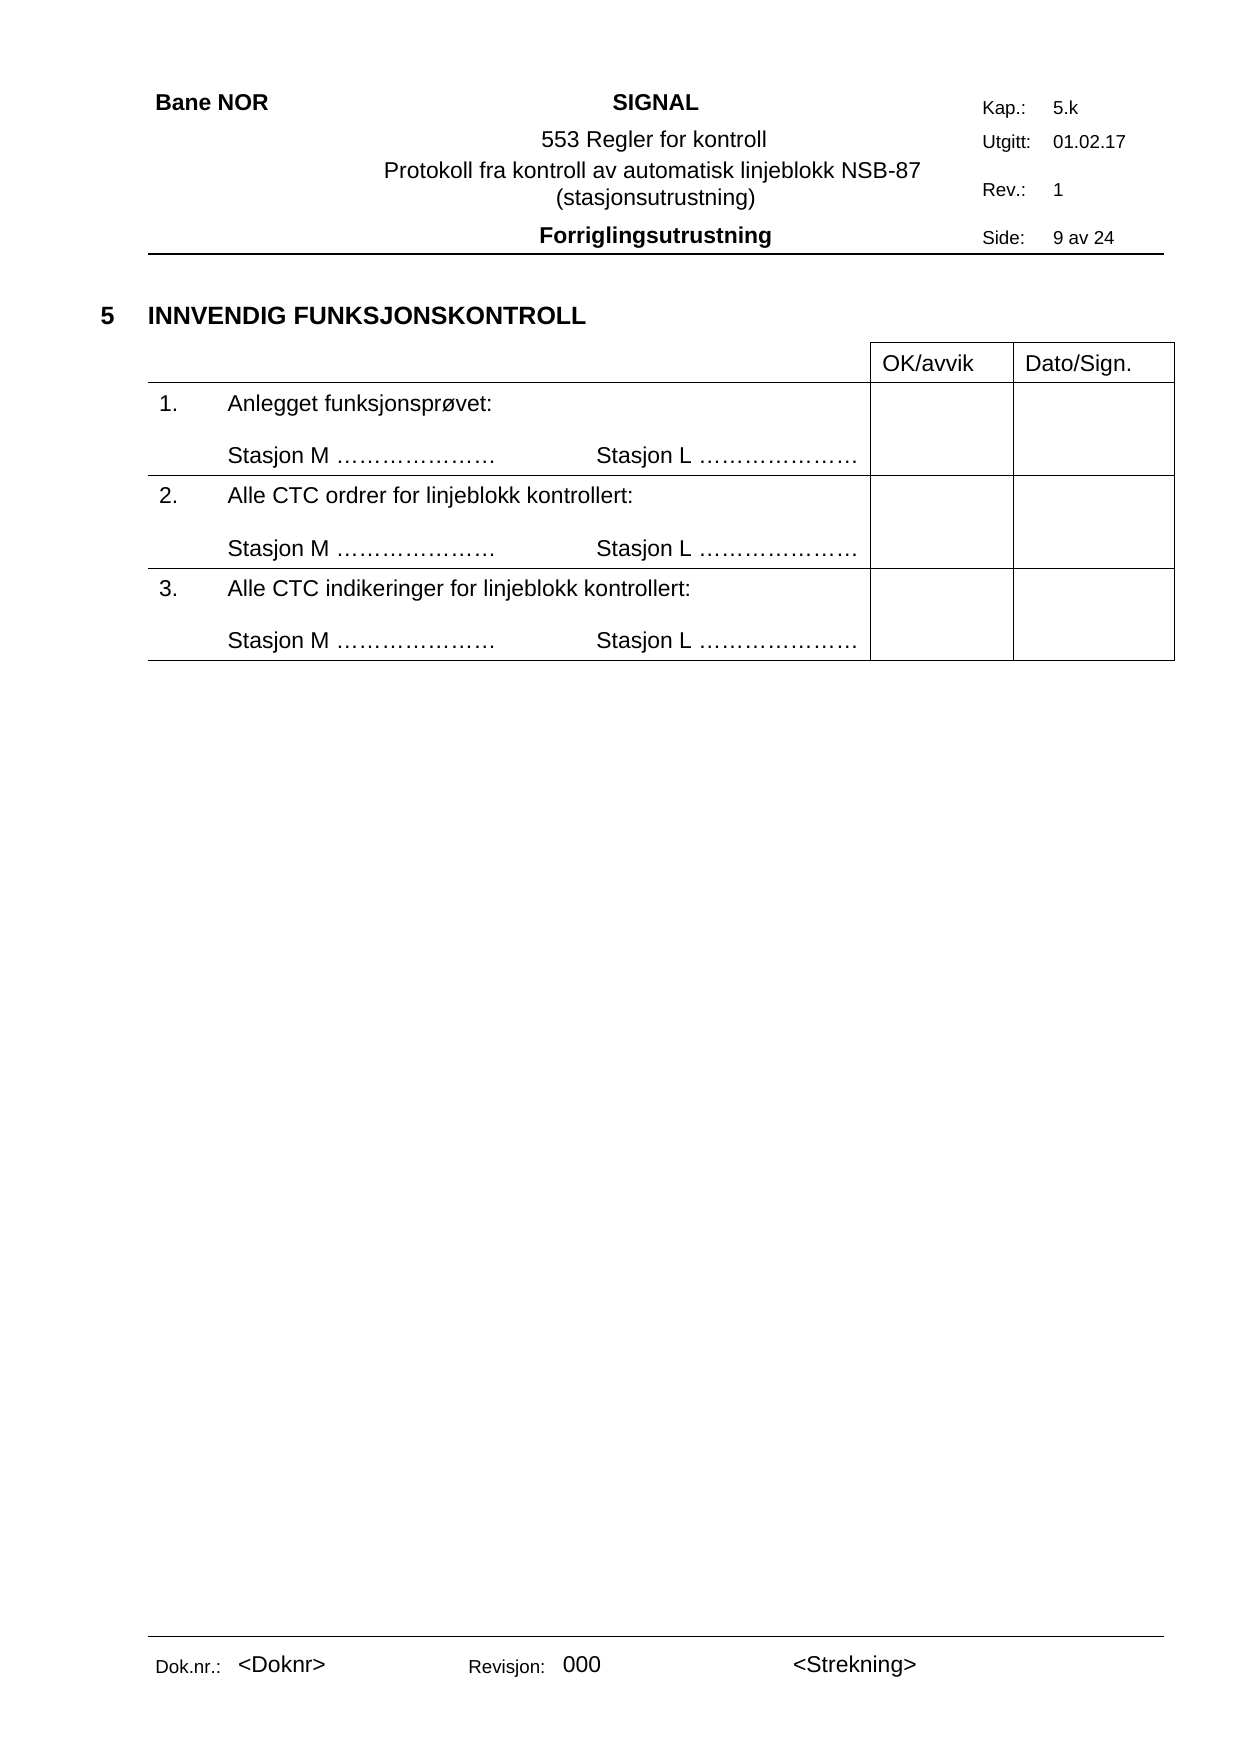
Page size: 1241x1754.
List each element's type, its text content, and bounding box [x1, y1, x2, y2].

table_cell [871, 569, 1013, 660]
table_header OK/avvik [871, 343, 1013, 382]
table_cell Anlegget funksjonsprøvet: Stasjon M ………………… Stasjon L ………………… [216, 383, 870, 475]
table_cell Alle CTC indikeringer for linjeblokk kontrollert: Stasjon M ………………… Stasjon L ………………… [216, 569, 870, 660]
table_cell 1. [148, 383, 216, 475]
table_cell Alle CTC ordrer for linjeblokk kontrollert: Stasjon M ………………… Stasjon L ………………… [216, 476, 870, 567]
table_header [148, 342, 216, 382]
table_cell [1014, 476, 1174, 567]
table_cell [1014, 569, 1174, 660]
table_cell [871, 383, 1013, 475]
table_cell 3. [148, 569, 216, 660]
subtitle INNVENDIG FUNKSJONSKONTROLL [100, 301, 1152, 330]
table_header [216, 342, 870, 382]
table_cell [871, 476, 1013, 567]
table_header Dato/Sign. [1014, 343, 1174, 382]
table_cell [1014, 383, 1174, 475]
table_cell 2. [148, 476, 216, 567]
